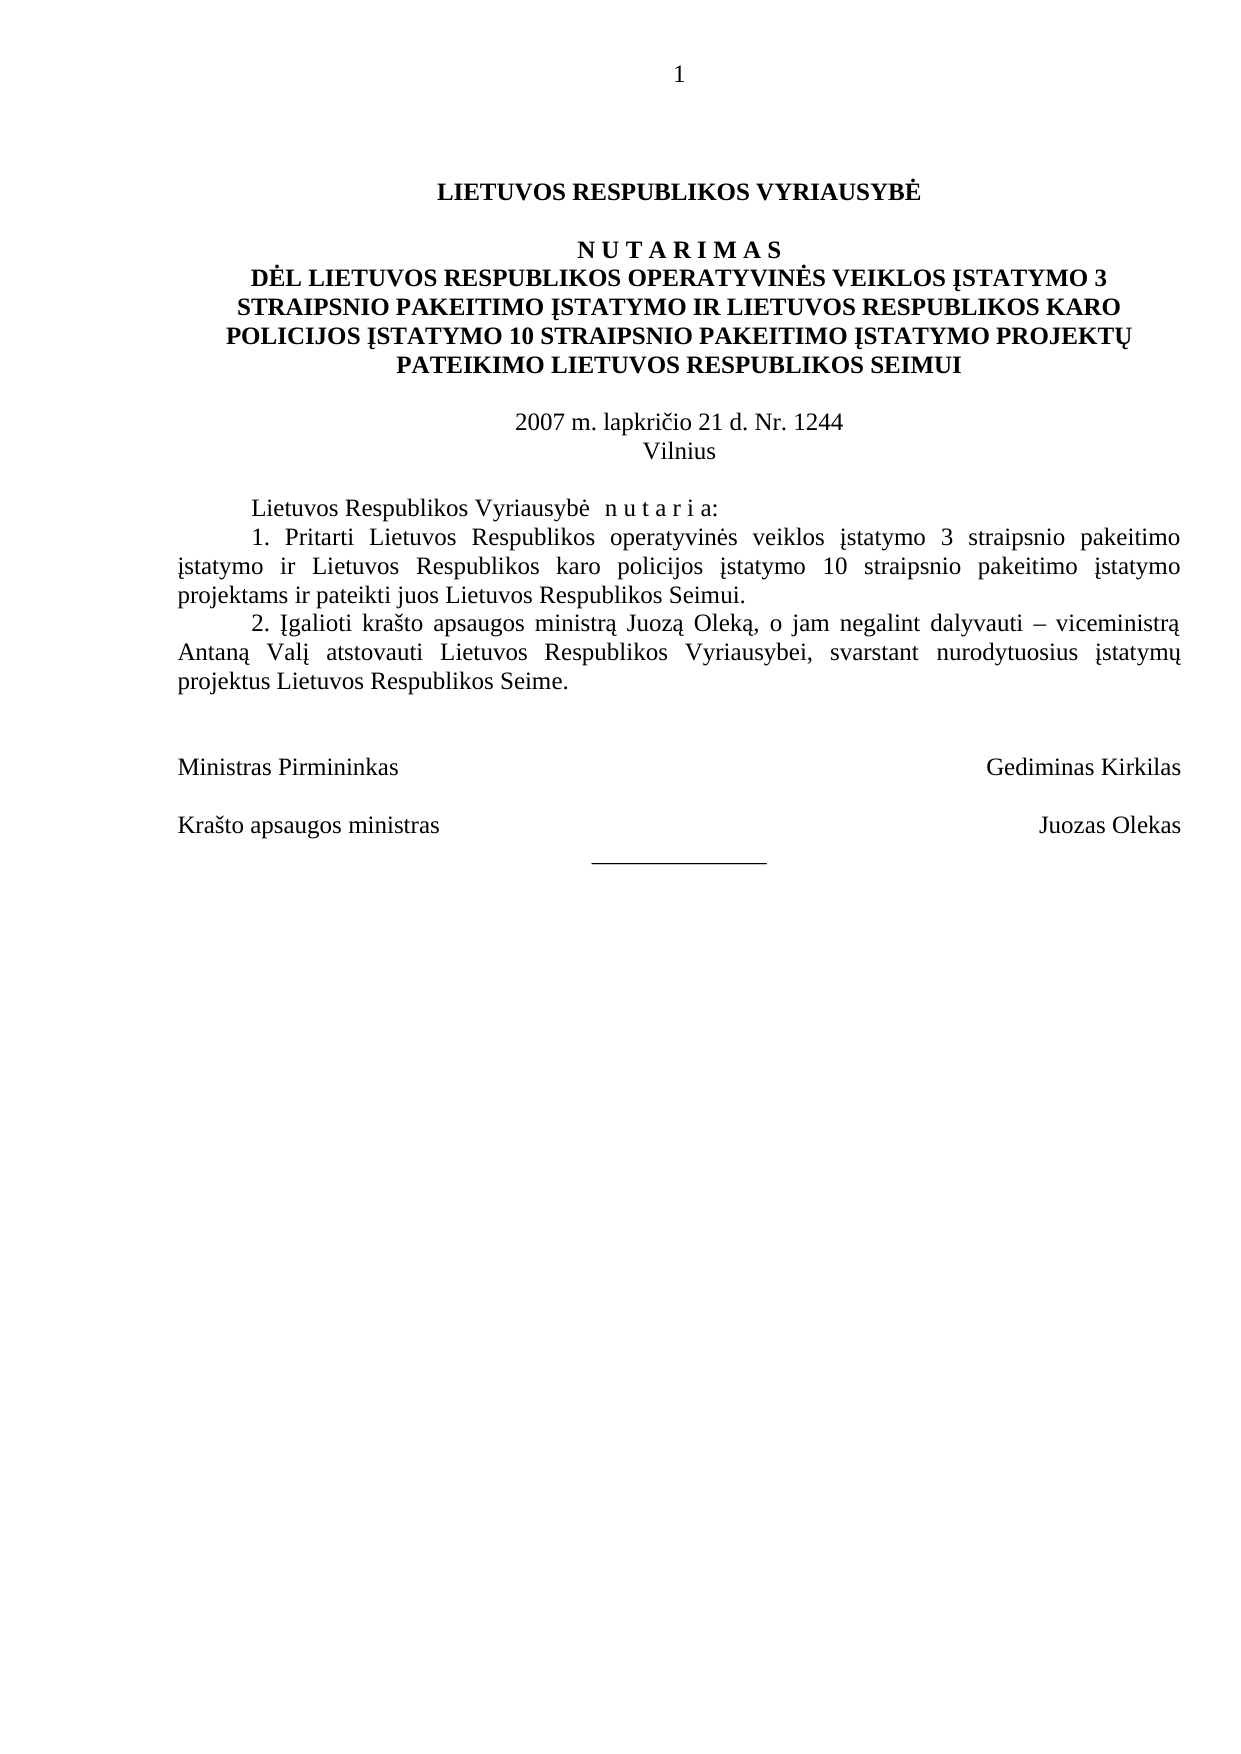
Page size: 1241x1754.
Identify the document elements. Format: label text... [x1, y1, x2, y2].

text DĖL LIETUVOS RESPUBLIKOS OPERATYVINĖS VEIKLOS ĮSTATYMO 3 STRAIPSNIO PAKEITIMO ĮSTATYMO IR LIETUVOS RESPUBLIKOS KARO POLICIJOS ĮSTATYMO 10 STRAIPSNIO PAKEITIMO ĮSTATYMO PROJEKTŲ PATEIKIMO LIETUVOS RESPUBLIKOS SEIMUI [177, 263, 1181, 378]
text LIETUVOS RESPUBLIKOS VYRIAUSYBĖ [177, 177, 1181, 206]
text 1. Pritarti Lietuvos Respublikos operatyvinės veiklos įstatymo 3 straipsnio pakeitimo įstatymo ir Lietuvos Respublikos karo policijos įstatymo 10 straipsnio pakeitimo įstatymo projektams ir pateikti juos Lietuvos Respublikos Seimui. [177, 522, 1181, 608]
text 2007 m. lapkričio 21 d. Nr. 1244 [177, 407, 1181, 436]
text ______________ [177, 838, 1181, 867]
text N U T A R I M A S [177, 235, 1181, 263]
text Ministras Pirmininkas Gediminas Kirkilas [177, 752, 1181, 781]
text 2. Įgalioti krašto apsaugos ministrą Juozą Oleką, o jam negalint dalyvauti – viceministrą Antaną Valį atstovauti Lietuvos Respublikos Vyriausybei, svarstant nurodytuosius įstatymų projektus Lietuvos Respublikos Seime. [177, 608, 1181, 695]
text Krašto apsaugos ministras Juozas Olekas [177, 810, 1181, 838]
text Vilnius [177, 436, 1181, 465]
text Lietuvos Respublikos Vyriausybė nutaria: [177, 493, 1181, 522]
